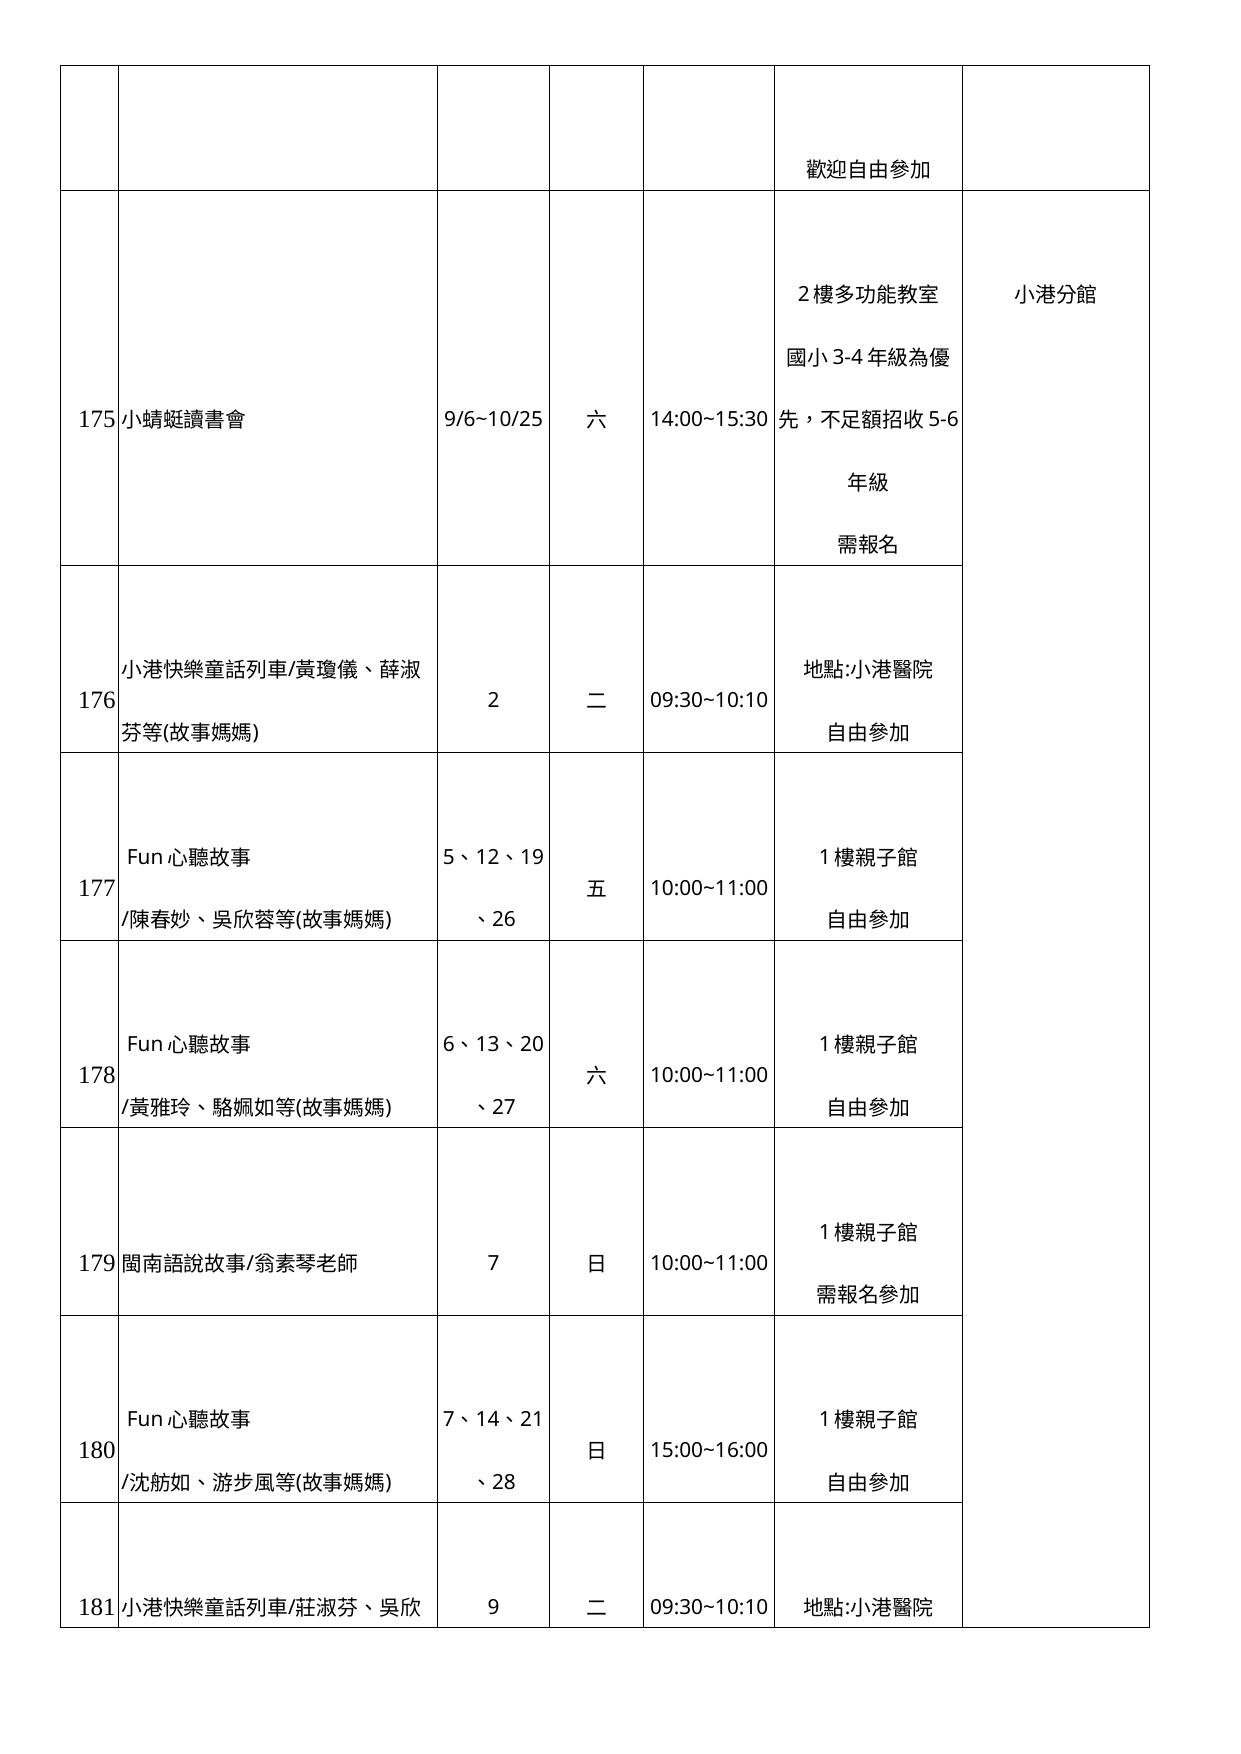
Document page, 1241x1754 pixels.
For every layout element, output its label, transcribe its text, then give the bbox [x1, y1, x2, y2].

table_cell 歡迎自由參加 [775, 66, 962, 189]
table_cell 177 [61, 753, 118, 939]
table_cell 14:00~15:30 [644, 191, 774, 564]
table_cell 6、13、20、27 [438, 941, 549, 1127]
table_cell 9/6~10/25 [438, 191, 549, 564]
table_cell 日 [550, 1128, 643, 1314]
table_cell 日 [550, 1316, 643, 1502]
table_cell 二 [550, 566, 643, 752]
table_cell 2 [438, 566, 549, 752]
table_cell 二 [550, 1503, 643, 1627]
table_cell 閩南語說故事/翁素琴老師 [119, 1128, 437, 1314]
table_cell 09:30~10:10 [644, 1503, 774, 1627]
table_cell 小港分館 [963, 191, 1149, 1627]
table_cell 181 [61, 1503, 118, 1627]
table_cell 180 [61, 1316, 118, 1502]
table_cell [550, 66, 643, 189]
table_cell 176 [61, 566, 118, 752]
table_cell 1樓親子館 需報名參加 [775, 1128, 962, 1314]
table_cell 2樓多功能教室 國小3-4年級為優先，不足額招收5-6年級 需報名 [775, 191, 962, 564]
table_cell 09:30~10:10 [644, 566, 774, 752]
table_cell 10:00~11:00 [644, 1128, 774, 1314]
table_cell 小蜻蜓讀書會 [119, 191, 437, 564]
table_cell 1樓親子館 自由參加 [775, 1316, 962, 1502]
table_cell 7、14、21、28 [438, 1316, 549, 1502]
table_cell 175 [61, 191, 118, 564]
table_cell 10:00~11:00 [644, 941, 774, 1127]
table_cell [963, 66, 1149, 189]
table_cell Fun心聽故事 /陳春妙、吳欣蓉等(故事媽媽) [119, 753, 437, 939]
table_cell 五 [550, 753, 643, 939]
table_cell 小港快樂童話列車/莊淑芬、吳欣 [119, 1503, 437, 1627]
table_cell 178 [61, 941, 118, 1127]
table_cell 地點:小港醫院 [775, 1503, 962, 1627]
table_cell [119, 66, 437, 189]
table_cell [438, 66, 549, 189]
table_cell 1樓親子館 自由參加 [775, 941, 962, 1127]
table_cell Fun心聽故事 /沈舫如、游步風等(故事媽媽) [119, 1316, 437, 1502]
table_cell Fun心聽故事 /黃雅玲、駱姵如等(故事媽媽) [119, 941, 437, 1127]
table_cell [644, 66, 774, 189]
table_cell 小港快樂童話列車/黃瓊儀、薛淑芬等(故事媽媽) [119, 566, 437, 752]
table_cell 179 [61, 1128, 118, 1314]
table_cell 5、12、19、26 [438, 753, 549, 939]
table_cell 9 [438, 1503, 549, 1627]
table_cell [61, 66, 118, 189]
table_cell 15:00~16:00 [644, 1316, 774, 1502]
table_cell 10:00~11:00 [644, 753, 774, 939]
table_cell 地點:小港醫院 自由參加 [775, 566, 962, 752]
table_cell 六 [550, 941, 643, 1127]
table_cell 7 [438, 1128, 549, 1314]
table_cell 六 [550, 191, 643, 564]
table_cell 1樓親子館 自由參加 [775, 753, 962, 939]
